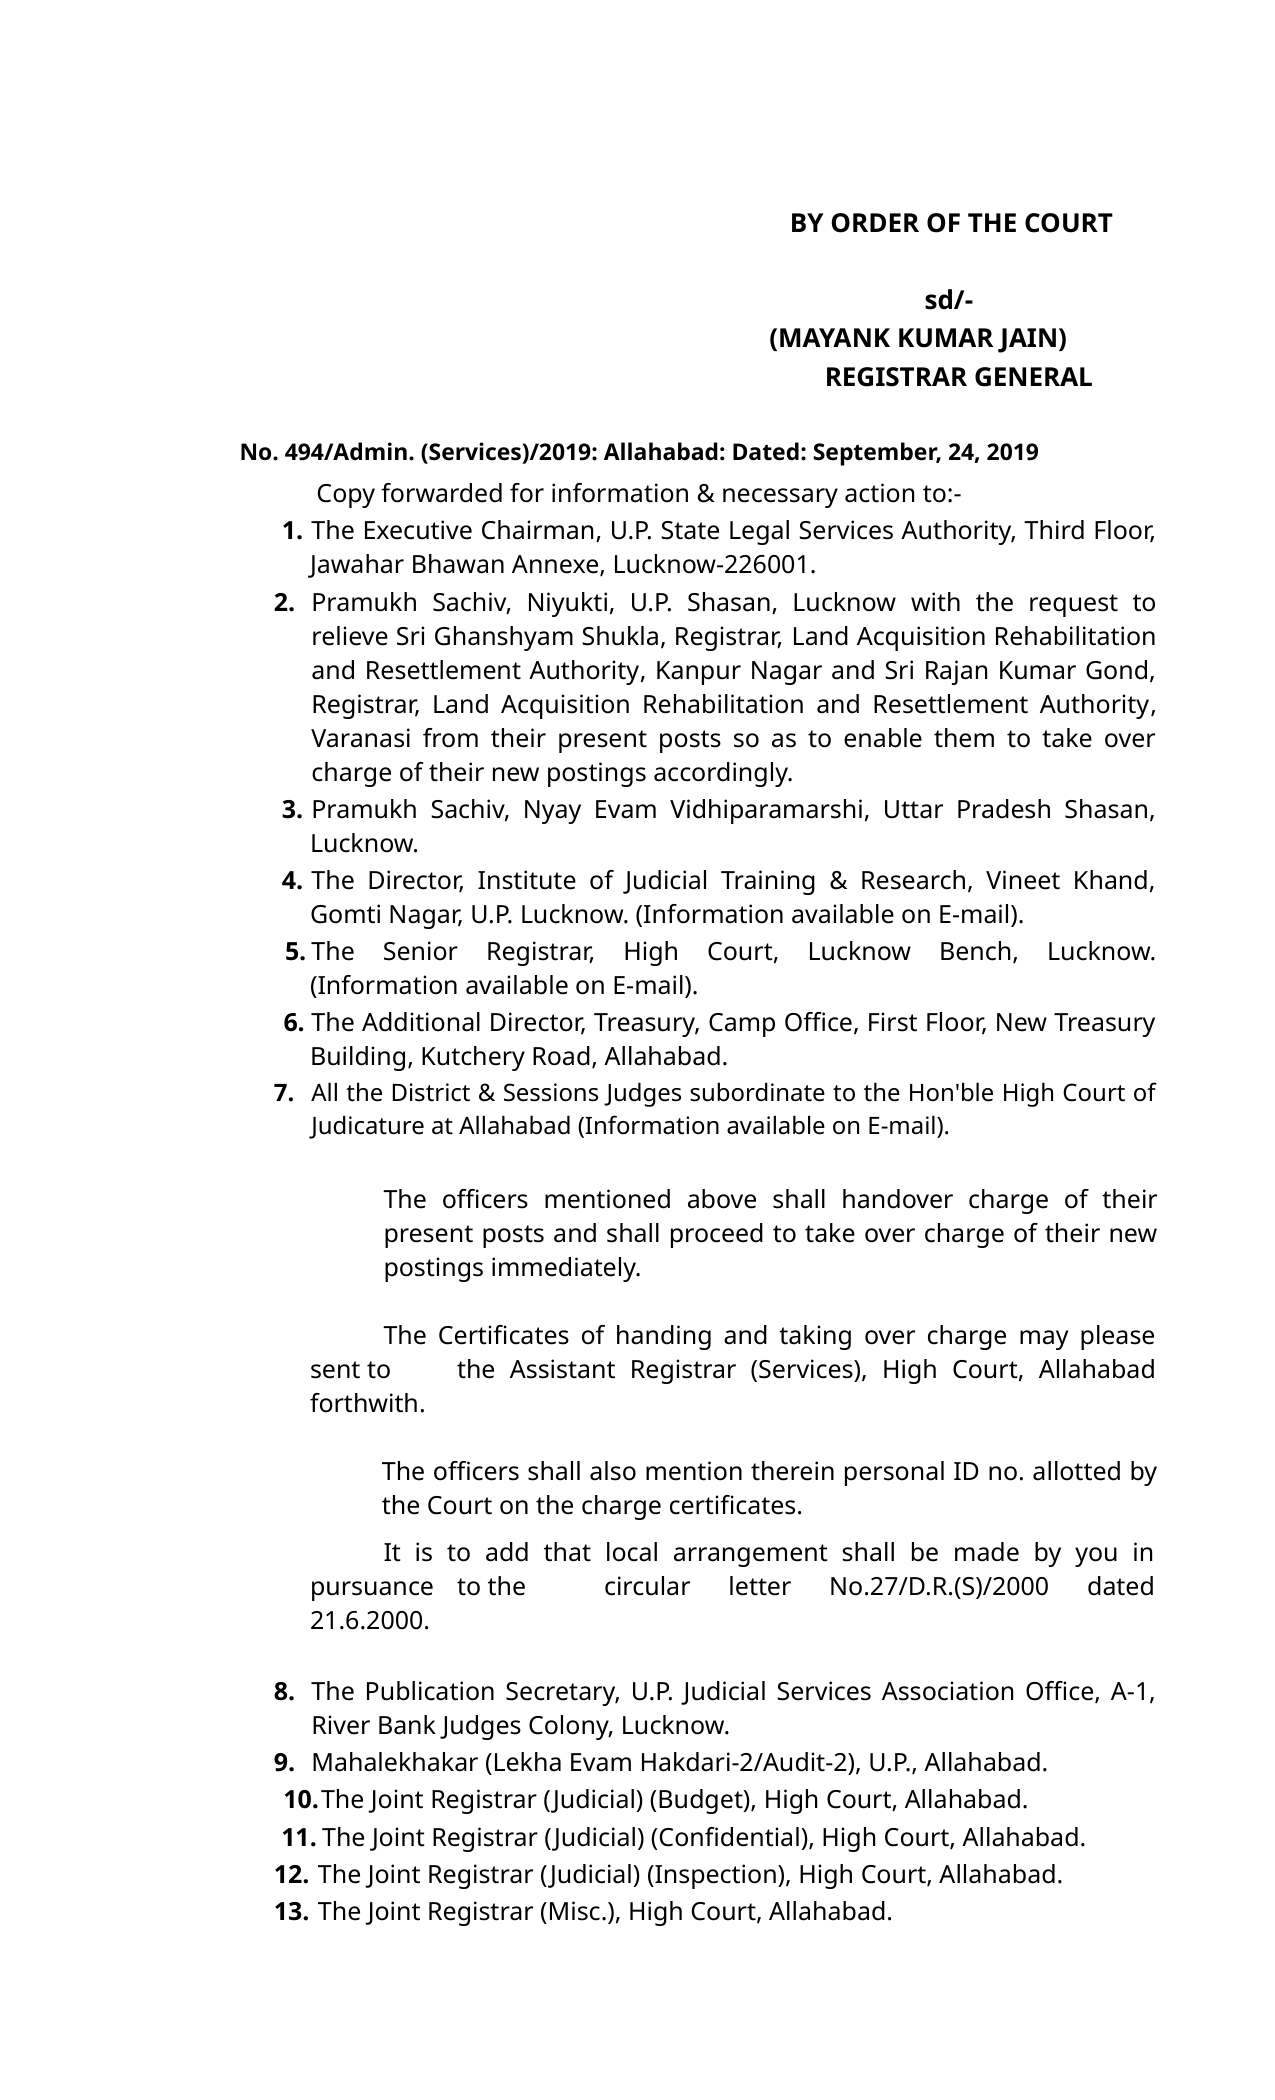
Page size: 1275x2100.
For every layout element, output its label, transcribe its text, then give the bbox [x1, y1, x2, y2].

text The officers shall also mention therein personal ID no. allotted by the Court on the charge certificates. [382, 1454, 1158, 1522]
text (MAYANK KUMAR JAIN) [390, 320, 1159, 356]
list Mahalekhakar (Lekha Evam Hakdari-2/Audit-2), U.P., Allahabad. [274, 1745, 1157, 1779]
list Pramukh Sachiv, Nyay Evam Vidhiparamarshi, Uttar Pradesh Shasan, Lucknow. [282, 792, 1157, 860]
text It is to add that local arrangement shall be made by you in pursuance to the circular letter No.27/D.R.(S)/2000 dated 21.6.2000. [310, 1534, 1155, 1637]
text The Certificates of handing and taking over charge may please sent to the Assistant Registrar (Services), High Court, Allahabad forthwith. [310, 1318, 1157, 1420]
text No. 494/Admin. (Services)/2019: Allahabad: Dated: September, 24, 2019 [239, 436, 1157, 467]
text sd/- [761, 282, 1157, 317]
list Pramukh Sachiv, Niyukti, U.P. Shasan, Lucknow with the request to relieve Sri Ghanshyam Shukla, Registrar, Land Acquisition Rehabilitation and Resettlement Authority, Kanpur Nagar and Sri Rajan Kumar Gond, Registrar, Land Acquisition Rehabilitation and Resettlement Authority, Varanasi from their present posts so as to enable them to take over charge of their new postings accordingly. [274, 584, 1157, 788]
list The Director, Institute of Judicial Training & Research, Vineet Khand, Gomti Nagar, U.P. Lucknow. (Information available on E-mail). [282, 863, 1157, 931]
list The Senior Registrar, High Court, Lucknow Bench, Lucknow. (Information available on E-mail). [285, 934, 1157, 1002]
list The Joint Registrar (Misc.), High Court, Allahabad. [274, 1893, 1157, 1927]
text BY ORDER OF THE COURT [236, 203, 1157, 240]
list The Additional Director, Treasury, Camp Office, First Floor, New Treasury Building, Kutchery Road, Allahabad. [283, 1005, 1157, 1073]
list The Joint Registrar (Judicial) (Budget), High Court, Allahabad. [283, 1782, 1157, 1816]
list All the District & Sessions Judges subordinate to the Hon'ble High Court of Judicature at Allahabad (Information available on E-mail). [274, 1076, 1157, 1141]
text Copy forwarded for information & necessary action to:- [236, 476, 1157, 510]
list The Executive Chairman, U.P. State Legal Services Authority, Third Floor, Jawahar Bhawan Annexe, Lucknow-226001. [282, 513, 1157, 581]
text The officers mentioned above shall handover charge of their present posts and shall proceed to take over charge of their new postings immediately. [313, 1181, 1158, 1284]
list The Joint Registrar (Judicial) (Inspection), High Court, Allahabad. [274, 1856, 1157, 1890]
text REGISTRAR GENERAL [236, 359, 1157, 394]
list The Publication Secretary, U.P. Judicial Services Association Office, A-1, River Bank Judges Colony, Lucknow. [274, 1674, 1157, 1742]
list The Joint Registrar (Judicial) (Confidential), High Court, Allahabad. [281, 1819, 1157, 1853]
